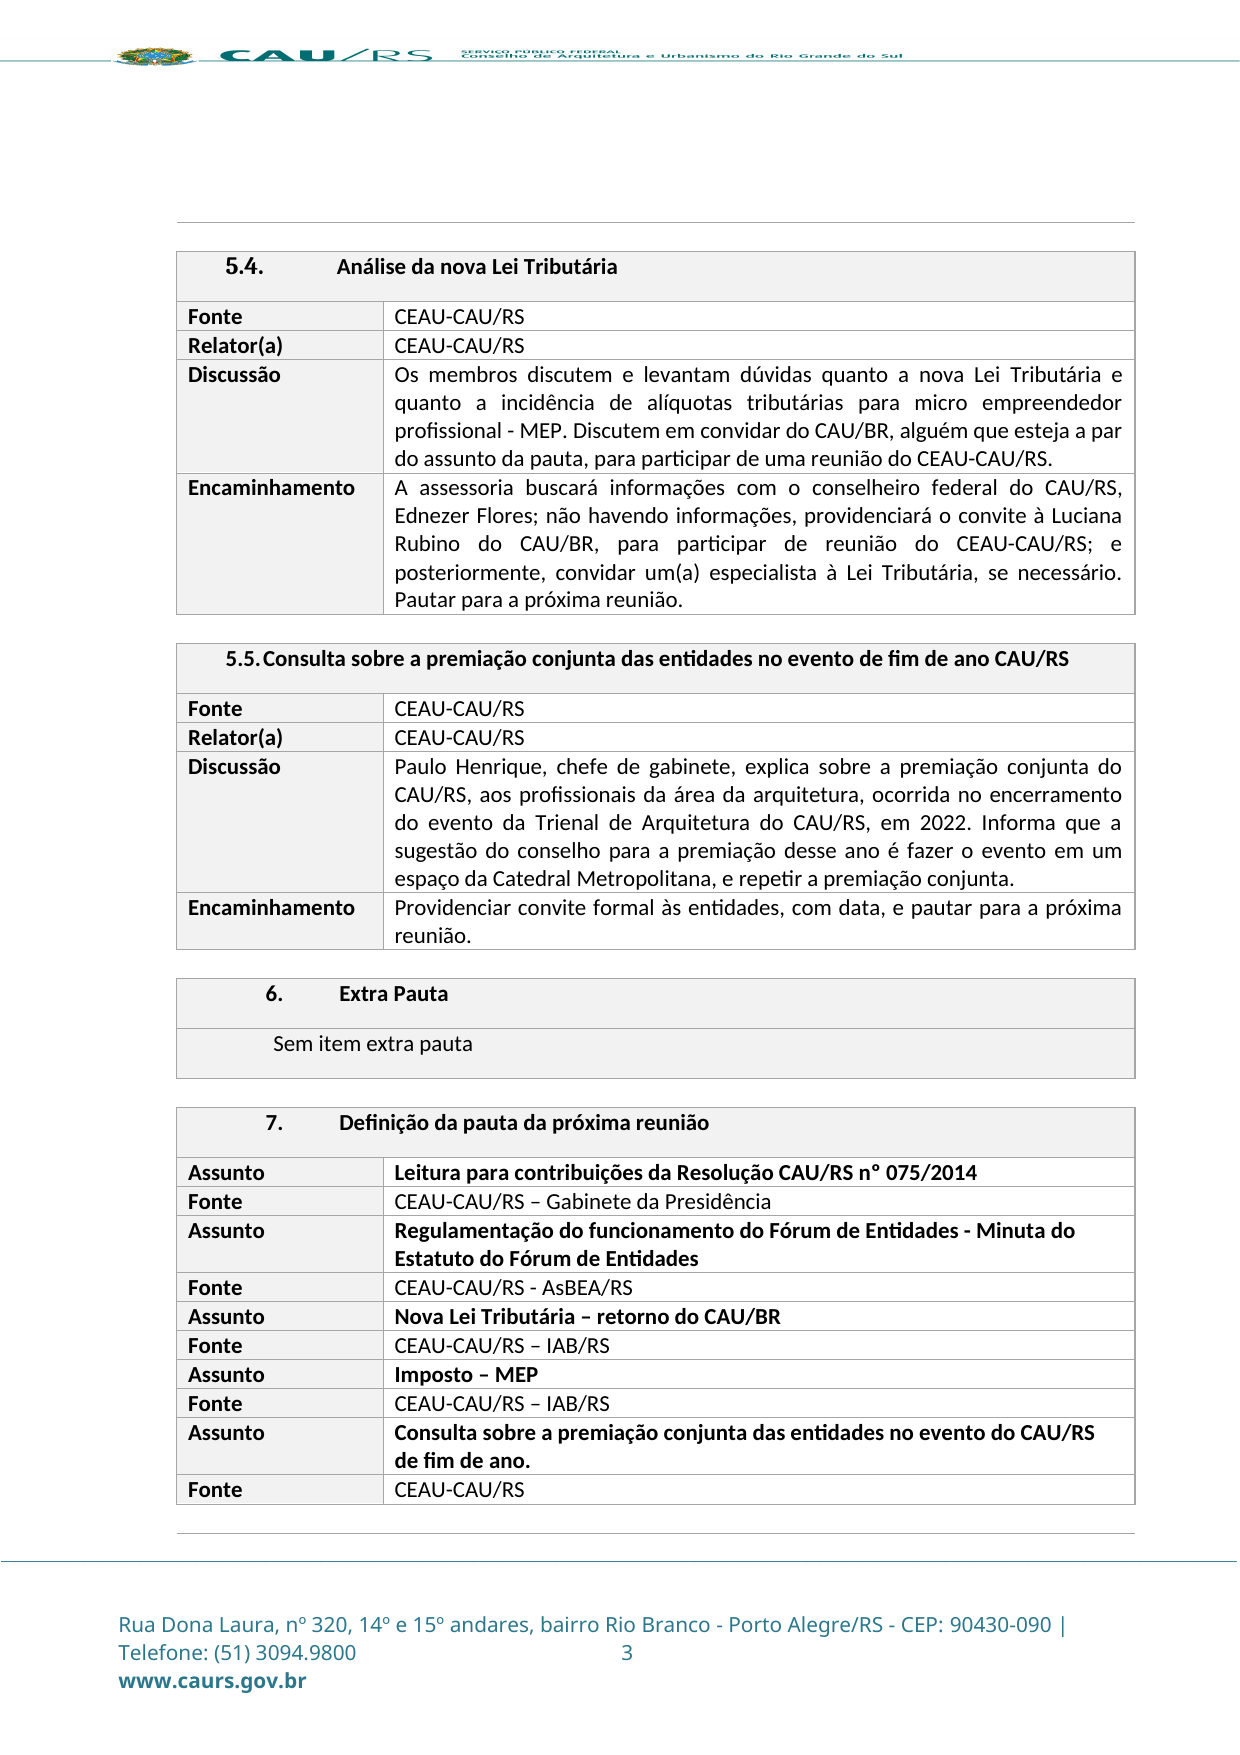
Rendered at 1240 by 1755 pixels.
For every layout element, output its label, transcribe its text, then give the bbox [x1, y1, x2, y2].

table_cell CEAU-CAU/RS – Gabinete da Presidência [384, 1187, 1134, 1215]
table_cell CEAU-CAU/RS [384, 723, 1134, 751]
table_cell Encaminhamento [177, 893, 383, 949]
table_cell Fonte [177, 1475, 383, 1503]
table_cell CEAU-CAU/RS – IAB/RS [384, 1389, 1134, 1417]
table_cell Leitura para contribuições da Resolução CAU/RS nº 075/2014 [384, 1158, 1134, 1186]
table_cell CEAU-CAU/RS – IAB/RS [384, 1331, 1134, 1359]
table_cell Fonte [177, 1331, 383, 1359]
table_cell CEAU-CAU/RS [384, 694, 1134, 722]
table_cell Relator(a) [177, 723, 383, 751]
table_cell Definição da pauta da próxima reunião [177, 1108, 1134, 1157]
table_cell Fonte [177, 1187, 383, 1215]
table_cell CEAU-CAU/RS [384, 302, 1134, 330]
table_cell [177, 1079, 1135, 1107]
table_cell Fonte [177, 1273, 383, 1301]
table_cell Consulta sobre a premiação conjunta das entidades no evento de fim de ano CAU/RS [177, 644, 1134, 693]
table_cell Discussão [177, 752, 383, 892]
table_cell Assunto [177, 1360, 383, 1388]
table_cell Assunto [177, 1216, 383, 1272]
table_cell Fonte [177, 694, 383, 722]
table_cell Nova Lei Tributária – retorno do CAU/BR [384, 1302, 1134, 1330]
table_cell [177, 950, 1135, 978]
table_cell Paulo Henrique, chefe de gabinete, explica sobre a premiação conjunta do CAU/RS, aos profissionais da área da arquitetura, ocorrida no encerramento do evento da Trienal de Arquitetura do CAU/RS, em 2022. Informa que a sugestão do conselho para a premiação desse ano é fazer o evento em um espaço da Catedral Metropolitana, e repetir a premiação conjunta. [384, 752, 1134, 892]
table_cell [177, 1505, 1135, 1532]
table_cell CEAU-CAU/RS [384, 1475, 1134, 1503]
table_cell Relator(a) [177, 331, 383, 359]
table_cell Fonte [177, 302, 383, 330]
table_cell A assessoria buscará informações com o conselheiro federal do CAU/RS, Ednezer Flores; não havendo informações, providenciará o convite à Luciana Rubino do CAU/BR, para participar de reunião do CEAU-CAU/RS; e posteriormente, convidar um(a) especialista à Lei Tributária, se necessário. Pautar para a próxima reunião. [384, 474, 1134, 614]
table_cell [177, 615, 1135, 643]
table_cell Imposto – MEP [384, 1360, 1134, 1388]
table_cell Assunto [177, 1158, 383, 1186]
table_cell Assunto [177, 1302, 383, 1330]
table_cell Encaminhamento [177, 474, 383, 614]
table_cell [177, 223, 1135, 251]
table_cell CEAU-CAU/RS [384, 331, 1134, 359]
table_cell Assunto [177, 1418, 383, 1474]
table_cell Análise da nova Lei Tributária [177, 252, 1134, 301]
table_cell CEAU-CAU/RS - AsBEA/RS [384, 1273, 1134, 1301]
table_cell Extra Pauta [177, 979, 1134, 1028]
table_cell Regulamentação do funcionamento do Fórum de Entidades - Minuta do Estatuto do Fórum de Entidades [384, 1216, 1134, 1272]
table_cell Fonte [177, 1389, 383, 1417]
table_cell Os membros discutem e levantam dúvidas quanto a nova Lei Tributária e quanto a incidência de alíquotas tributárias para micro empreendedor profissional - MEP. Discutem em convidar do CAU/BR, alguém que esteja a par do assunto da pauta, para participar de uma reunião do CEAU-CAU/RS. [384, 360, 1134, 472]
table_cell Providenciar convite formal às entidades, com data, e pautar para a próxima reunião. [384, 893, 1134, 949]
table_cell Discussão [177, 360, 383, 472]
table_cell Sem item extra pauta [177, 1029, 1134, 1078]
table_cell Consulta sobre a premiação conjunta das entidades no evento do CAU/RS de fim de ano. [384, 1418, 1134, 1474]
